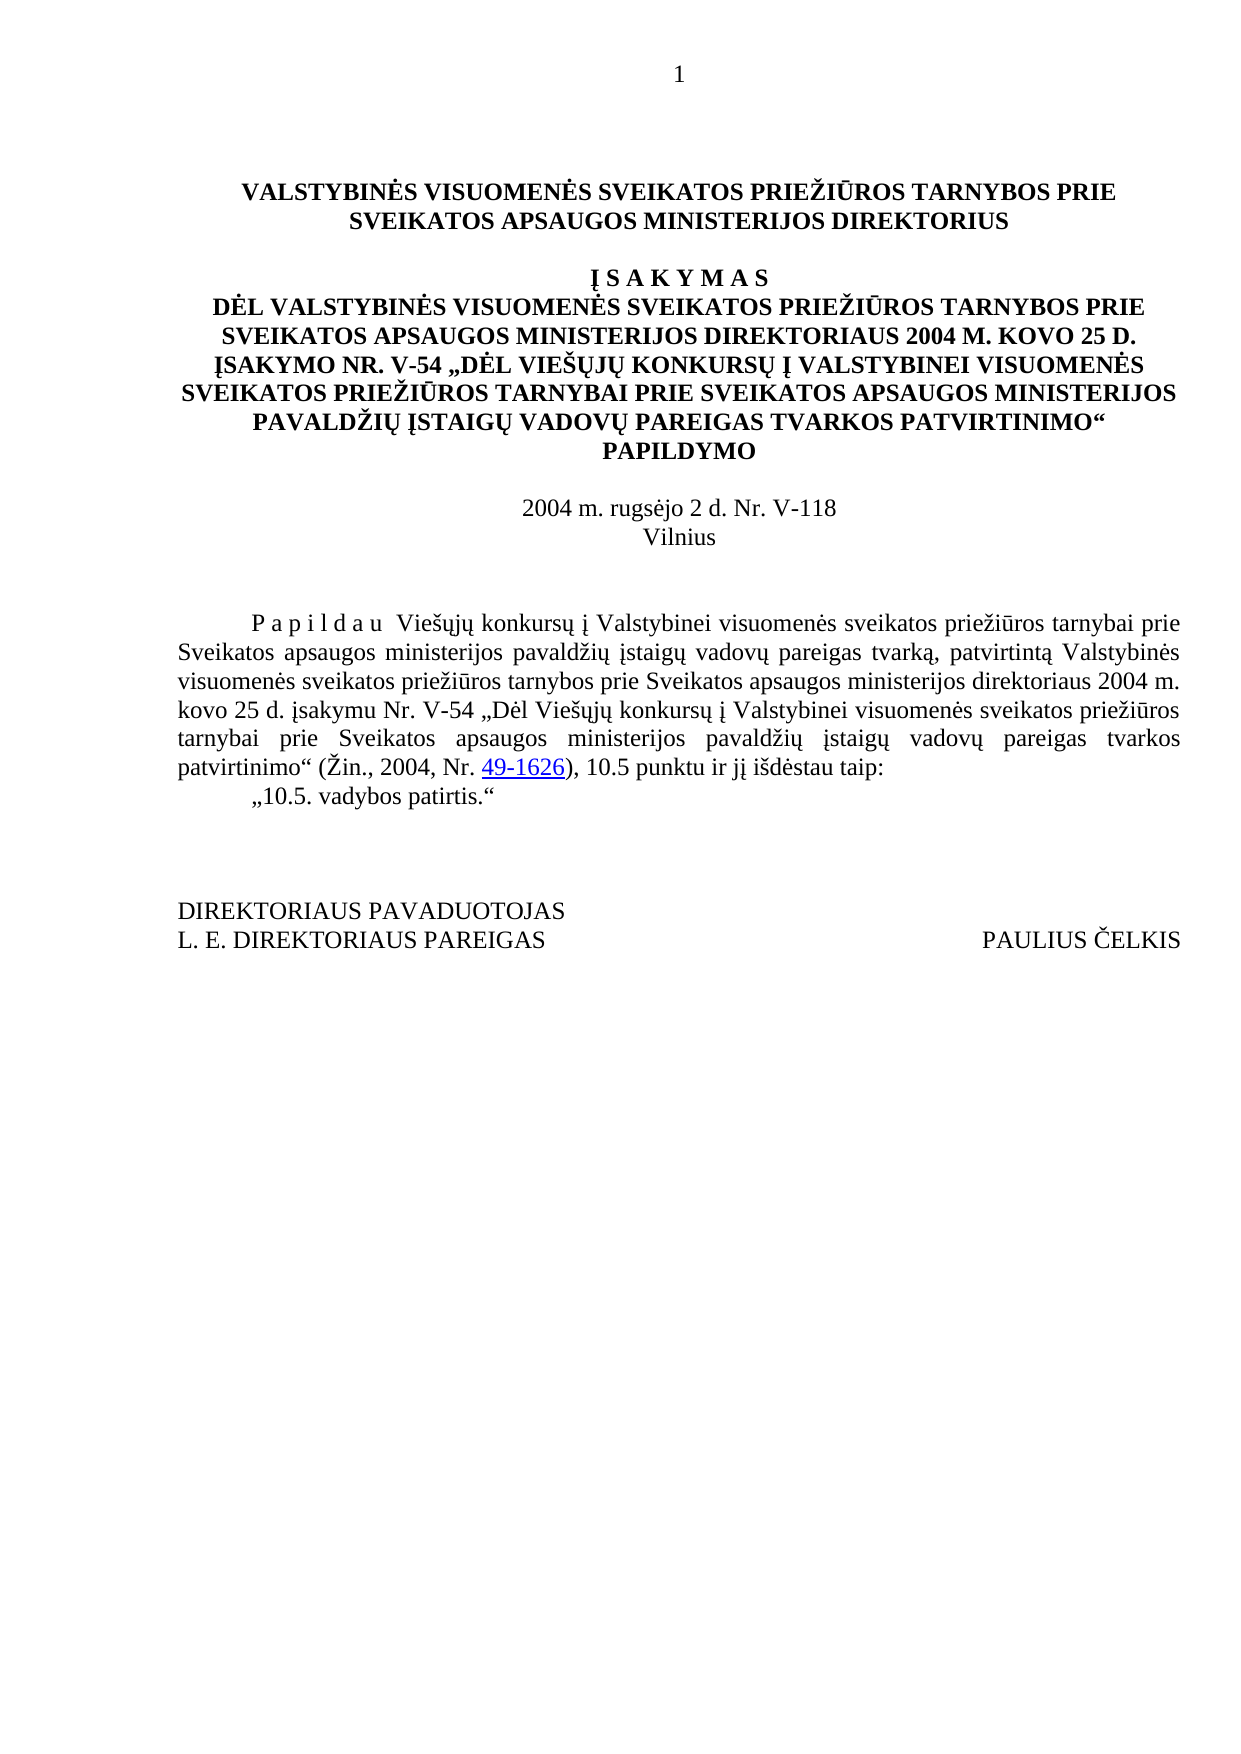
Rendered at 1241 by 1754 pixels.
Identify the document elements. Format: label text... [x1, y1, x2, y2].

text DĖL VALSTYBINĖS VISUOMENĖS SVEIKATOS PRIEŽIŪROS TARNYBOS PRIE SVEIKATOS APSAUGOS MINISTERIJOS DIREKTORIAUS 2004 M. KOVO 25 D. ĮSAKYMO NR. V-54 „DĖL VIEŠŲJŲ KONKURSŲ Į VALSTYBINEI VISUOMENĖS SVEIKATOS PRIEŽIŪROS TARNYBAI PRIE SVEIKATOS APSAUGOS MINISTERIJOS PAVALDŽIŲ ĮSTAIGŲ VADOVŲ PAREIGAS TVARKOS PATVIRTINIMO“ PAPILDYMO [177, 292, 1181, 465]
text DIREKTORIAUS PAVADUOTOJAS [177, 896, 1181, 925]
text Papildau Viešųjų konkursų į Valstybinei visuomenės sveikatos priežiūros tarnybai prie Sveikatos apsaugos ministerijos pavaldžių įstaigų vadovų pareigas tvarką, patvirtintą Valstybinės visuomenės sveikatos priežiūros tarnybos prie Sveikatos apsaugos ministerijos direktoriaus 2004 m. kovo 25 d. įsakymu Nr. V-54 „Dėl Viešųjų konkursų į Valstybinei visuomenės sveikatos priežiūros tarnybai prie Sveikatos apsaugos ministerijos pavaldžių įstaigų vadovų pareigas tvarkos patvirtinimo“ (Žin., 2004, Nr. 49-1626), 10.5 punktu ir jį išdėstau taip: [177, 608, 1181, 781]
text Vilnius [177, 522, 1181, 551]
text „10.5. vadybos patirtis.“ [177, 781, 1181, 810]
text 2004 m. rugsėjo 2 d. Nr. V-118 [177, 493, 1181, 522]
text VALSTYBINĖS VISUOMENĖS SVEIKATOS PRIEŽIŪROS TARNYBOS PRIE SVEIKATOS APSAUGOS MINISTERIJOS DIREKTORIUS [177, 177, 1181, 235]
text L. E. DIREKTORIAUS PAREIGAS PAULIUS ČELKIS [177, 925, 1181, 953]
text Į S A K Y M A S [177, 263, 1181, 292]
